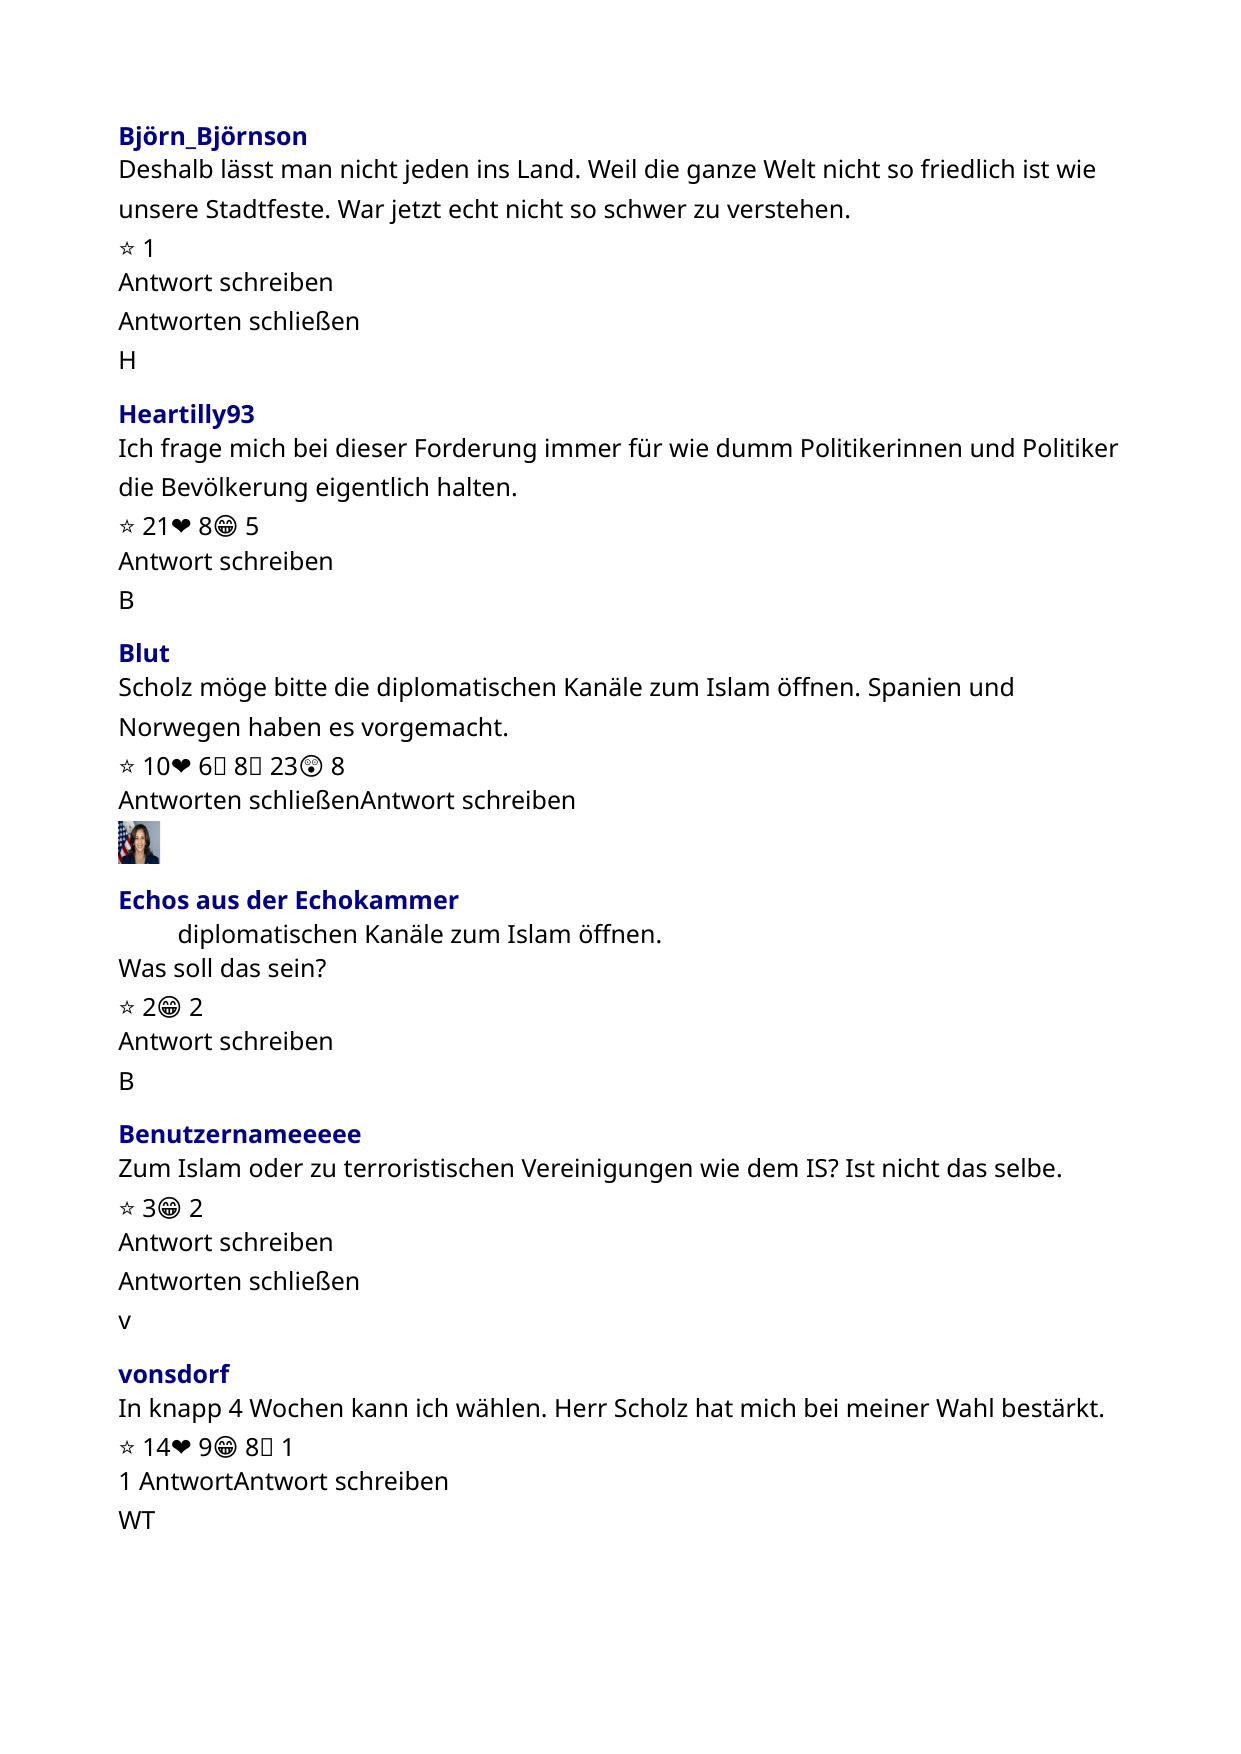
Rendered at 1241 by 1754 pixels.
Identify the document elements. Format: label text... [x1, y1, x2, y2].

subtitle Echos aus der Echokammer [118, 883, 1122, 917]
text Antworten schließenAntwort schreiben [118, 782, 1122, 817]
text Antwort schreiben [118, 1224, 1122, 1258]
text Ich frage mich bei dieser Forderung immer für wie dumm Politikerinnen und Politiker die Bevölkerung eigentlich halten. [118, 431, 1122, 504]
text diplomatischen Kanäle zum Islam öffnen. [177, 917, 1063, 951]
text ⭐️ 3😁 2 [118, 1190, 1122, 1224]
text ⭐️ 2😁 2 [118, 990, 1122, 1024]
text 1 AntwortAntwort schreiben [118, 1464, 1122, 1498]
text ⭐️ 1 [118, 231, 1122, 264]
picture [118, 821, 161, 864]
text B [118, 582, 1122, 616]
text Zum Islam oder zu terroristischen Vereinigungen wie dem IS? Ist nicht das selbe. [118, 1151, 1122, 1185]
text Scholz möge bitte die diplomatischen Kanäle zum Islam öffnen. Spanien und Norwegen haben es vorgemacht. [118, 670, 1122, 743]
subtitle Benutzernameeeee [118, 1117, 1122, 1151]
text v [118, 1303, 1122, 1337]
text ⭐️ 14❤️ 9😁 8🤨 1 [118, 1429, 1122, 1464]
subtitle vonsdorf [118, 1356, 1122, 1390]
subtitle Blut [118, 636, 1122, 670]
subtitle Heartilly93 [118, 397, 1122, 431]
text Antwort schreiben [118, 1024, 1122, 1058]
text B [118, 1063, 1122, 1097]
text Antworten schließen [118, 1263, 1122, 1297]
text Antwort schreiben [118, 543, 1122, 577]
text H [118, 343, 1122, 377]
text ⭐️ 21❤️ 8😁 5 [118, 509, 1122, 543]
text Antwort schreiben [118, 264, 1122, 299]
text WT [118, 1503, 1122, 1537]
subtitle Björn_Björnson [118, 118, 1122, 152]
text Was soll das sein? [118, 951, 1122, 985]
text ⭐️ 10❤️ 6🙁 8🤨 23😲 8 [118, 748, 1122, 782]
text Antworten schließen [118, 304, 1122, 338]
text In knapp 4 Wochen kann ich wählen. Herr Scholz hat mich bei meiner Wahl bestärkt. [118, 1390, 1122, 1424]
text Deshalb lässt man nicht jeden ins Land. Weil die ganze Welt nicht so friedlich ist wie unsere Stadtfeste. War jetzt echt nicht so schwer zu verstehen. [118, 152, 1122, 225]
